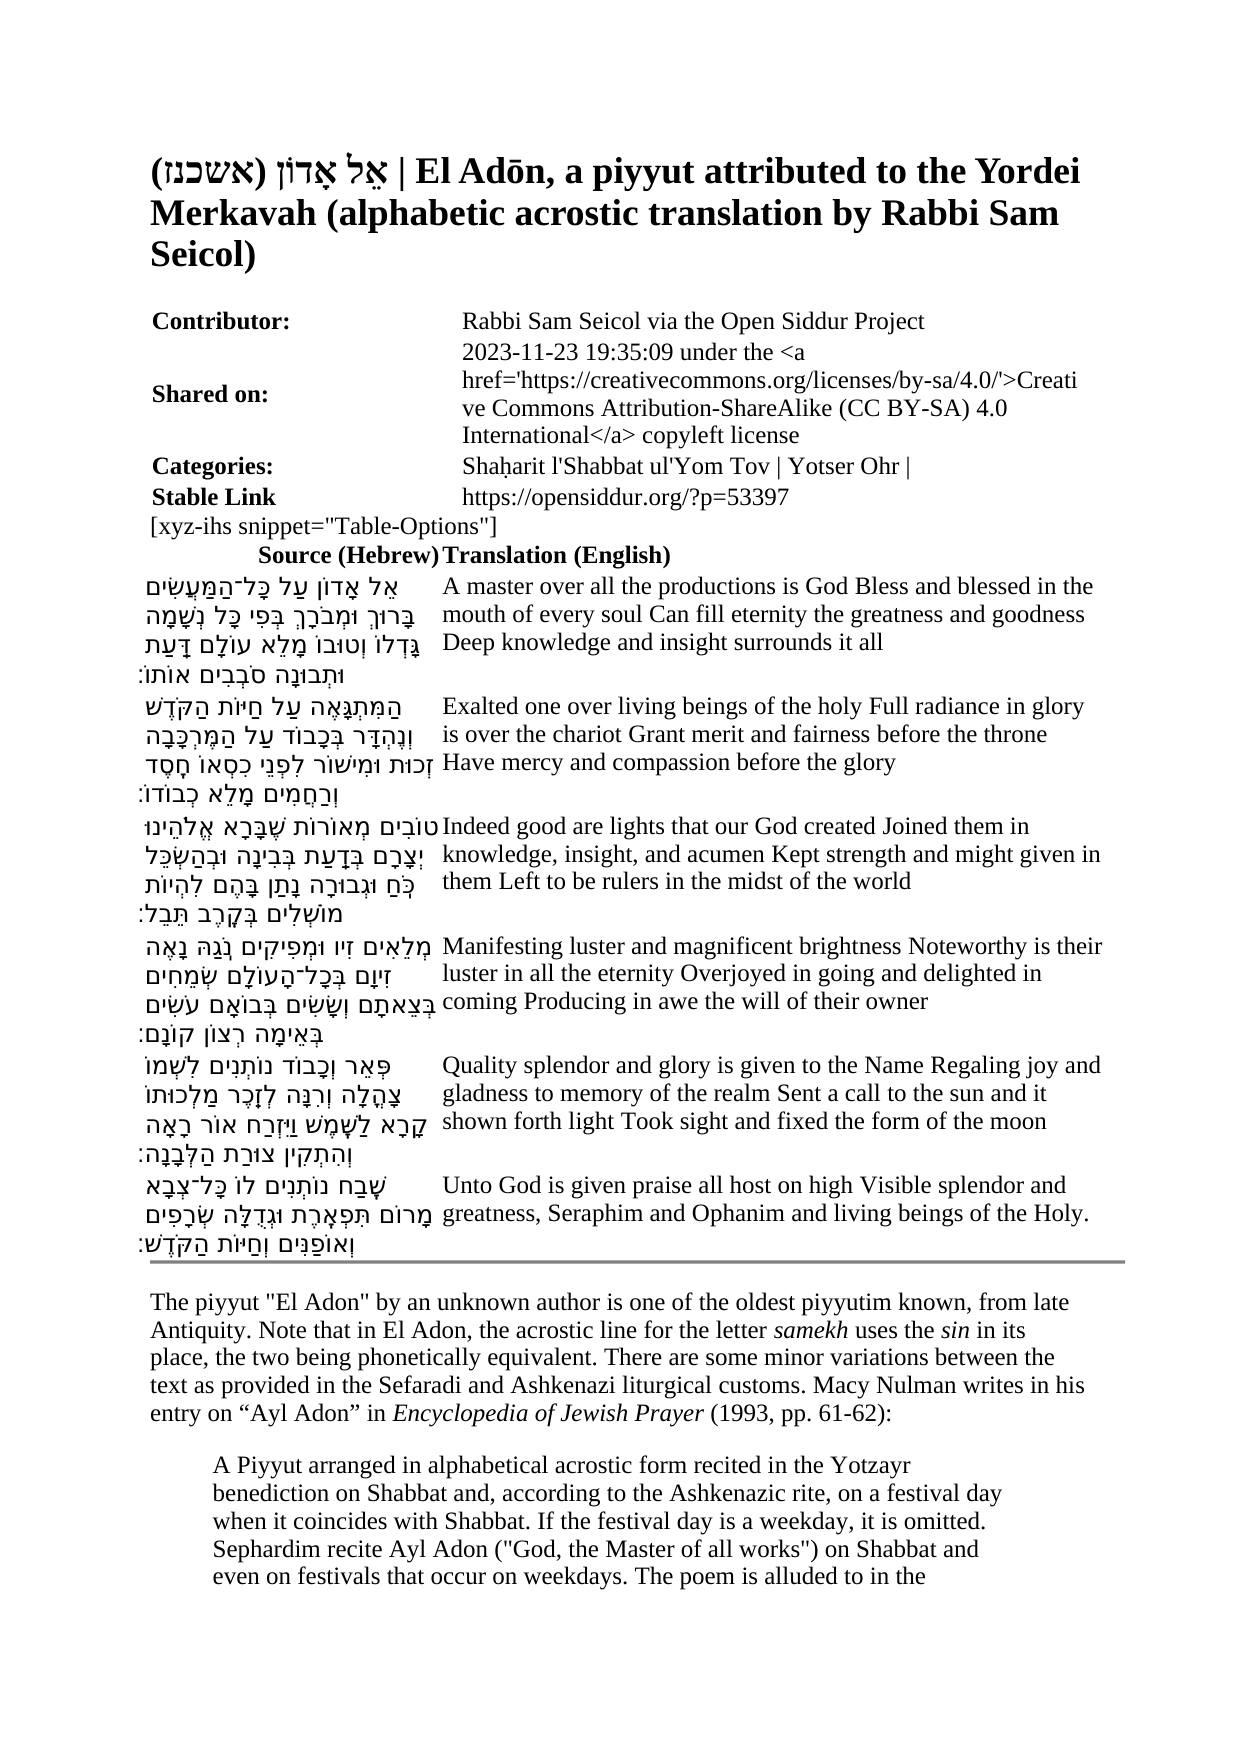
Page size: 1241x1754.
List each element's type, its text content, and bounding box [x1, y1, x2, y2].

text The piyyut "El Adon" by an unknown author is one of the oldest piyyutim known, from late Antiquity. Note that in El Adon, the acrostic line for the letter samekh uses the sin in its place, the two being phonetically equivalent. There are some minor variations between the text as provided in the Sefaradi and Ashkenazi liturgical customs. Macy Nulman writes in his entry on “Ayl Adon” in Encyclopedia of Jewish Prayer (1993, pp. 61-62): [150, 1288, 1090, 1427]
table_cell שֶֽׁבַח נוֹתְנִים לוֹ כָּל־צְבָא מָרוֹם תִּפְאֶֽרֶת וּגְדֻלָּה שְׂרָפִים וְאוֹפַנִּים וְחַיּוֹת הַקֹּדֶשׁ׃ [135, 1170, 441, 1260]
table_cell Indeed good are lights that our God created Joined them in knowledge, insight, and acumen Kept strength and might given in them Left to be rulers in the midst of the world [441, 810, 1105, 930]
table_cell A master over all the productions is God Bless and blessed in the mouth of every soul Can fill eternity the greatness and goodness Deep knowledge and insight surrounds it all [441, 571, 1105, 691]
table_cell אֵל אָדוֹן עַל כָּל־הַמַּעֲשִׂים בָּרוּךְ וּמְבֹרָךְ בְּפִי כָּל נְשָׁמָה גָּדְלוֹ וְטוּבוֹ מָלֵא עוֹלָם דַּֽעַת וּתְבוּנָה סֹבְבִים אוֹתוֹ׃ [135, 571, 441, 691]
table_cell הַמִּתְגָּאֶה עַל חַיּוֹת הַקֹּדֶשׁ וְנֶהְדָּר בְּכָבוֹד עַל הַמֶּרְכָּבָה זְכוּת וּמִישׁוֹר לִפְנֵי כִסְאוֹ חֶֽסֶד וְרַחֲמִים מָלֵא כְבוֹדוֹ׃ [135, 691, 441, 810]
table_header Contributor: [150, 306, 460, 337]
table_cell Categories: [150, 451, 460, 481]
table_cell Unto God is given praise all host on high Visible splendor and greatness, Seraphim and Ophanim and living beings of the Holy. [441, 1170, 1105, 1260]
table_header Rabbi Sam Seicol via the Open Siddur Project [460, 306, 1090, 337]
table_cell Shaḥarit l'Shabbat ul'Yom Tov | Yotser Ohr | [460, 451, 1090, 481]
table_cell מְלֵאִים זִיו וּמְפִיקִים נֹֽגַהּ נָאֶה זִיוָם בְּכָל־הָעוֹלָם שְׂמֵחִים בְּצֵאתָם וְשָׂשִׂים בְּבוֹאָם עֹשִׂים בְּאֵימָה רְצוֹן קוֹנָם׃ [135, 930, 441, 1050]
subtitle אֵל אָדוֹן (אשכנז) | El Adōn, a piyyut attributed to the Yordei Merkavah (alphabetic acrostic translation by Rabbi Sam Seicol) [150, 150, 1090, 275]
table_cell https://opensiddur.org/?p=53397 [460, 481, 1090, 512]
text A Piyyut arranged in alphabetical acrostic form recited in the Yotzayr benediction on Shabbat and, according to the Ashkenazic rite, on a festival day when it coincides with Shabbat. If the festival day is a weekday, it is omitted. Sephardim recite Ayl Adon ("God, the Master of all works") on Shabbat and even on festivals that occur on weekdays. The poem is alluded to in the [212, 1452, 1028, 1590]
text [xyz-ihs snippet="Table-Options"] [150, 512, 1090, 540]
table_cell Stable Link [150, 481, 460, 512]
table_cell 2023-11-23 19:35:09 under the <a href='https://creativecommons.org/licenses/by-sa/4.0/'>Creative Commons Attribution-ShareAlike (CC BY-SA) 4.0 International</a> copyleft license [460, 337, 1090, 451]
table_cell Manifesting luster and magnificent brightness Noteworthy is their luster in all the eternity Overjoyed in going and delighted in coming Producing in awe the will of their owner [441, 930, 1105, 1050]
table_cell טוֹבִים מְאוֹרוֹת שֶׁבָּרָא אֱלֹהֵינוּ יְצָרָם בְּדַֽעַת בְּבִינָה וּבְהַשְׂכֵּל כֹּֽחַ וּגְבוּרָה נָתַן בָּהֶם לִהְיוֹת מוֹשְׁלִים בְּקֶֽרֶב תֵּבֵל׃ [135, 810, 441, 930]
table_cell Quality splendor and glory is given to the Name Regaling joy and gladness to memory of the realm Sent a call to the sun and it shown forth light Took sight and fixed the form of the moon [441, 1050, 1105, 1170]
table_header Translation (English) [441, 540, 1105, 571]
table_header Source (Hebrew) [135, 540, 441, 571]
table_cell Exalted one over living beings of the holy Full radiance in glory is over the chariot Grant merit and fairness before the throne Have mercy and compassion before the glory [441, 691, 1105, 810]
table_cell פְּאֵר וְכָבוֹד נוֹתְנִים לִשְׁמוֹ צָהֳלָה וְרִנָּה לְזֵֽכֶר מַלְכוּתוֹ קָרָא לַשֶּֽׁמֶשׁ וַיִּזְרַח אוֹר רָאָה וְהִתְקִין צוּרַת הַלְּבָנָה׃ [135, 1050, 441, 1170]
table_cell Shared on: [150, 337, 460, 451]
